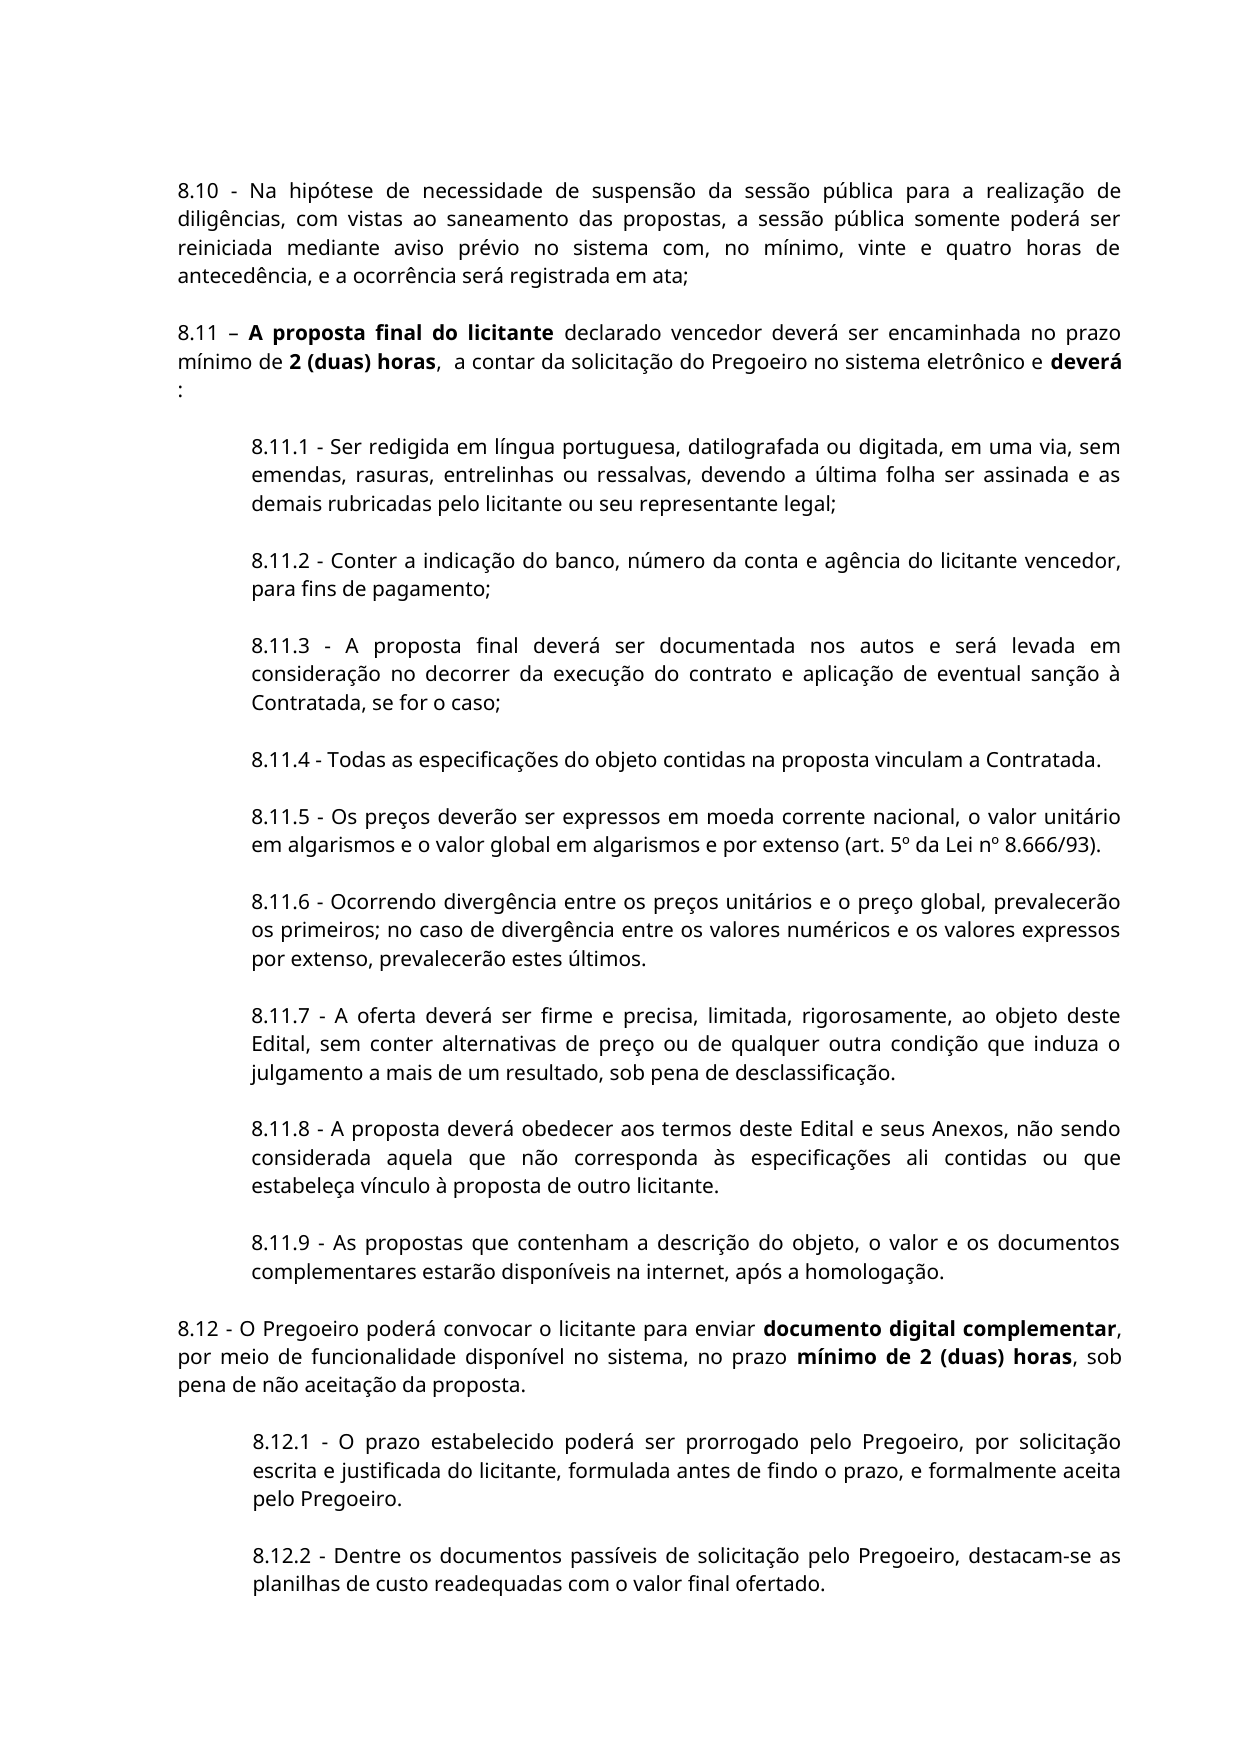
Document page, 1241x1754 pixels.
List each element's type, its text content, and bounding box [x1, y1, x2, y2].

text 8.11.2 - Conter a indicação do banco, número da conta e agência do licitante vencedor, para fins de pagamento; [251, 546, 1122, 603]
text 8.11 – A proposta final do licitante declarado vencedor deverá ser encaminhada no prazo mínimo de 2 (duas) horas, a contar da solicitação do Pregoeiro no sistema eletrônico e deverá : [177, 318, 1122, 404]
text 8.11.4 - Todas as especificações do objeto contidas na proposta vinculam a Contratada. [251, 745, 1122, 773]
text 8.12 - O Pregoeiro poderá convocar o licitante para enviar documento digital complementar, por meio de funcionalidade disponível no sistema, no prazo mínimo de 2 (duas) horas, sob pena de não aceitação da proposta. [177, 1314, 1122, 1399]
text 8.11.1 - Ser redigida em língua portuguesa, datilografada ou digitada, em uma via, sem emendas, rasuras, entrelinhas ou ressalvas, devendo a última folha ser assinada e as demais rubricadas pelo licitante ou seu representante legal; [251, 432, 1122, 517]
text 8.12.1 - O prazo estabelecido poderá ser prorrogado pelo Pregoeiro, por solicitação escrita e justificada do licitante, formulada antes de findo o prazo, e formalmente aceita pelo Pregoeiro. [252, 1427, 1122, 1513]
text 8.11.5 - Os preços deverão ser expressos em moeda corrente nacional, o valor unitário em algarismos e o valor global em algarismos e por extenso (art. 5º da Lei nº 8.666/93). [251, 802, 1122, 859]
text 8.10 - Na hipótese de necessidade de suspensão da sessão pública para a realização de diligências, com vistas ao saneamento das propostas, a sessão pública somente poderá ser reiniciada mediante aviso prévio no sistema com, no mínimo, vinte e quatro horas de antecedência, e a ocorrência será registrada em ata; [177, 176, 1122, 290]
text 8.11.9 - As propostas que contenham a descrição do objeto, o valor e os documentos complementares estarão disponíveis na internet, após a homologação. [251, 1228, 1122, 1285]
text 8.11.3 - A proposta final deverá ser documentada nos autos e será levada em consideração no decorrer da execução do contrato e aplicação de eventual sanção à Contratada, se for o caso; [251, 631, 1122, 716]
text 8.12.2 - Dentre os documentos passíveis de solicitação pelo Pregoeiro, destacam-se as planilhas de custo readequadas com o valor final ofertado. [252, 1541, 1122, 1598]
text 8.11.7 - A oferta deverá ser firme e precisa, limitada, rigorosamente, ao objeto deste Edital, sem conter alternativas de preço ou de qualquer outra condição que induza o julgamento a mais de um resultado, sob pena de desclassificação. [251, 1001, 1122, 1086]
text 8.11.8 - A proposta deverá obedecer aos termos deste Edital e seus Anexos, não sendo considerada aquela que não corresponda às especificações ali contidas ou que estabeleça vínculo à proposta de outro licitante. [251, 1114, 1122, 1200]
text 8.11.6 - Ocorrendo divergência entre os preços unitários e o preço global, prevalecerão os primeiros; no caso de divergência entre os valores numéricos e os valores expressos por extenso, prevalecerão estes últimos. [251, 887, 1122, 972]
